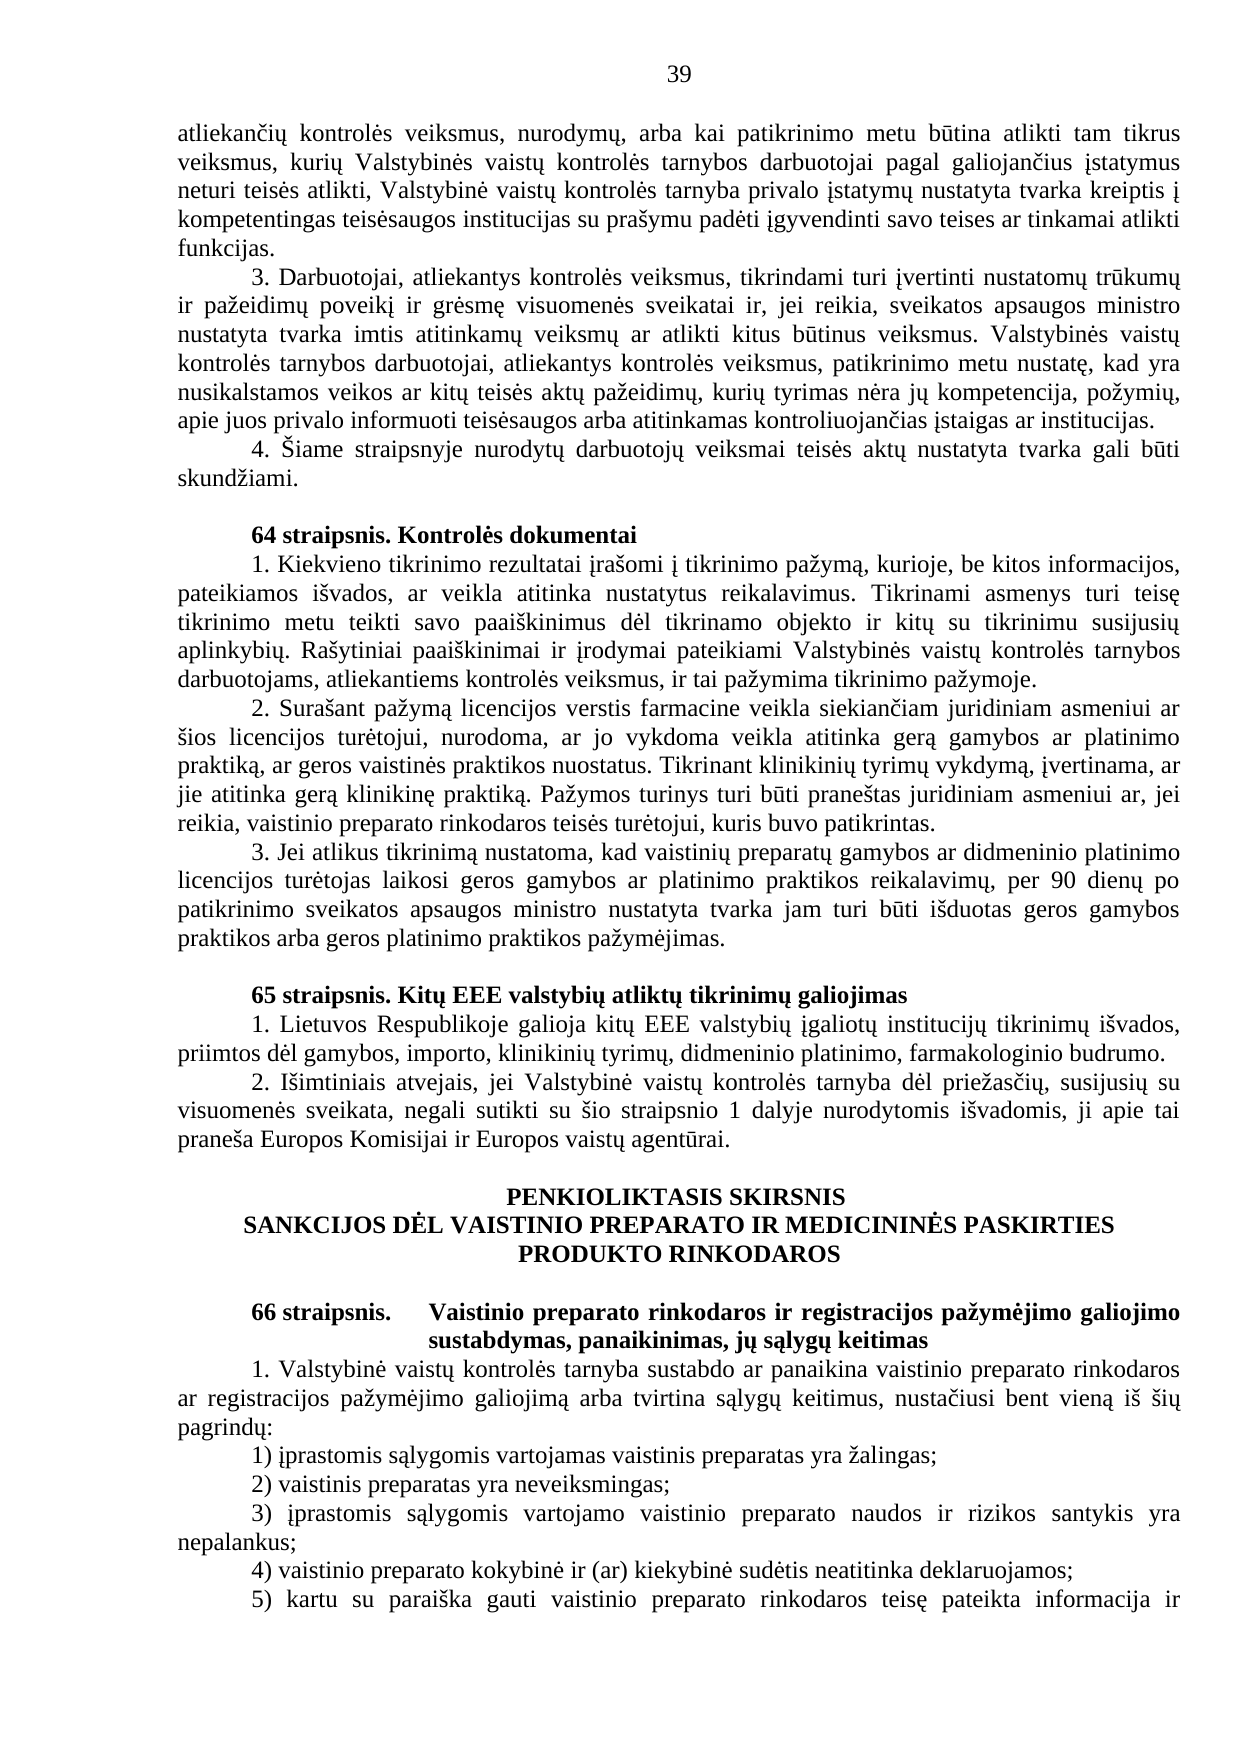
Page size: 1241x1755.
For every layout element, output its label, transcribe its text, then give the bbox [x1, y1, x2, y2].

text 4. Šiame straipsnyje nurodytų darbuotojų veiksmai teisės aktų nustatyta tvarka gali būti skundžiami. [177, 434, 1181, 492]
text 3. Darbuotojai, atliekantys kontrolės veiksmus, tikrindami turi įvertinti nustatomų trūkumų ir pažeidimų poveikį ir grėsmę visuomenės sveikatai ir, jei reikia, sveikatos apsaugos ministro nustatyta tvarka imtis atitinkamų veiksmų ar atlikti kitus būtinus veiksmus. Valstybinės vaistų kontrolės tarnybos darbuotojai, atliekantys kontrolės veiksmus, patikrinimo metu nustatę, kad yra nusikalstamos veikos ar kitų teisės aktų pažeidimų, kurių tyrimas nėra jų kompetencija, požymių, apie juos privalo informuoti teisėsaugos arba atitinkamas kontroliuojančias įstaigas ar institucijas. [177, 262, 1181, 434]
text 1. Valstybinė vaistų kontrolės tarnyba sustabdo ar panaikina vaistinio preparato rinkodaros ar registracijos pažymėjimo galiojimą arba tvirtina sąlygų keitimus, nustačiusi bent vieną iš šių pagrindų: [177, 1354, 1181, 1441]
text 3) įprastomis sąlygomis vartojamo vaistinio preparato naudos ir rizikos santykis yra nepalankus; [177, 1498, 1181, 1556]
text 65 straipsnis. Kitų EEE valstybių atliktų tikrinimų galiojimas [177, 981, 1181, 1009]
text 2. Išimtiniais atvejais, jei Valstybinė vaistų kontrolės tarnyba dėl priežasčių, susijusių su visuomenės sveikata, negali sutikti su šio straipsnio 1 dalyje nurodytomis išvadomis, ji apie tai praneša Europos Komisijai ir Europos vaistų agentūrai. [177, 1067, 1181, 1153]
text 1) įprastomis sąlygomis vartojamas vaistinis preparatas yra žalingas; [177, 1441, 1181, 1469]
text 1. Kiekvieno tikrinimo rezultatai įrašomi į tikrinimo pažymą, kurioje, be kitos informacijos, pateikiamos išvados, ar veikla atitinka nustatytus reikalavimus. Tikrinami asmenys turi teisę tikrinimo metu teikti savo paaiškinimus dėl tikrinamo objekto ir kitų su tikrinimu susijusių aplinkybių. Rašytiniai paaiškinimai ir įrodymai pateikiami Valstybinės vaistų kontrolės tarnybos darbuotojams, atliekantiems kontrolės veiksmus, ir tai pažymima tikrinimo pažymoje. [177, 549, 1181, 693]
text 4) vaistinio preparato kokybinė ir (ar) kiekybinė sudėtis neatitinka deklaruojamos; [177, 1556, 1181, 1584]
text PENKIOLIKTASIS SKIRSNIS [177, 1182, 1181, 1211]
text 66 straipsnis. Vaistinio preparato rinkodaros ir registracijos pažymėjimo galiojimo sustabdymas, panaikinimas, jų sąlygų keitimas [251, 1297, 1181, 1354]
text 1. Lietuvos Respublikoje galioja kitų EEE valstybių įgaliotų institucijų tikrinimų išvados, priimtos dėl gamybos, importo, klinikinių tyrimų, didmeninio platinimo, farmakologinio budrumo. [177, 1009, 1181, 1067]
text 64 straipsnis. Kontrolės dokumentai [177, 521, 1181, 549]
text 3. Jei atlikus tikrinimą nustatoma, kad vaistinių preparatų gamybos ar didmeninio platinimo licencijos turėtojas laikosi geros gamybos ar platinimo praktikos reikalavimų, per 90 dienų po patikrinimo sveikatos apsaugos ministro nustatyta tvarka jam turi būti išduotas geros gamybos praktikos arba geros platinimo praktikos pažymėjimas. [177, 837, 1181, 952]
text atliekančių kontrolės veiksmus, nurodymų, arba kai patikrinimo metu būtina atlikti tam tikrus veiksmus, kurių Valstybinės vaistų kontrolės tarnybos darbuotojai pagal galiojančius įstatymus neturi teisės atlikti, Valstybinė vaistų kontrolės tarnyba privalo įstatymų nustatyta tvarka kreiptis į kompetentingas teisėsaugos institucijas su prašymu padėti įgyvendinti savo teises ar tinkamai atlikti funkcijas. [177, 118, 1181, 262]
text SANKCIJOS DĖL VAISTINIO PREPARATO IR MEDICININĖS PASKIRTIES PRODUKTO RINKODAROS [177, 1211, 1181, 1268]
text 2) vaistinis preparatas yra neveiksmingas; [177, 1469, 1181, 1498]
text 5) kartu su paraiška gauti vaistinio preparato rinkodaros teisę pateikta informacija ir [177, 1584, 1181, 1613]
text 2. Surašant pažymą licencijos verstis farmacine veikla siekiančiam juridiniam asmeniui ar šios licencijos turėtojui, nurodoma, ar jo vykdoma veikla atitinka gerą gamybos ar platinimo praktiką, ar geros vaistinės praktikos nuostatus. Tikrinant klinikinių tyrimų vykdymą, įvertinama, ar jie atitinka gerą klinikinę praktiką. Pažymos turinys turi būti praneštas juridiniam asmeniui ar, jei reikia, vaistinio preparato rinkodaros teisės turėtojui, kuris buvo patikrintas. [177, 693, 1181, 837]
